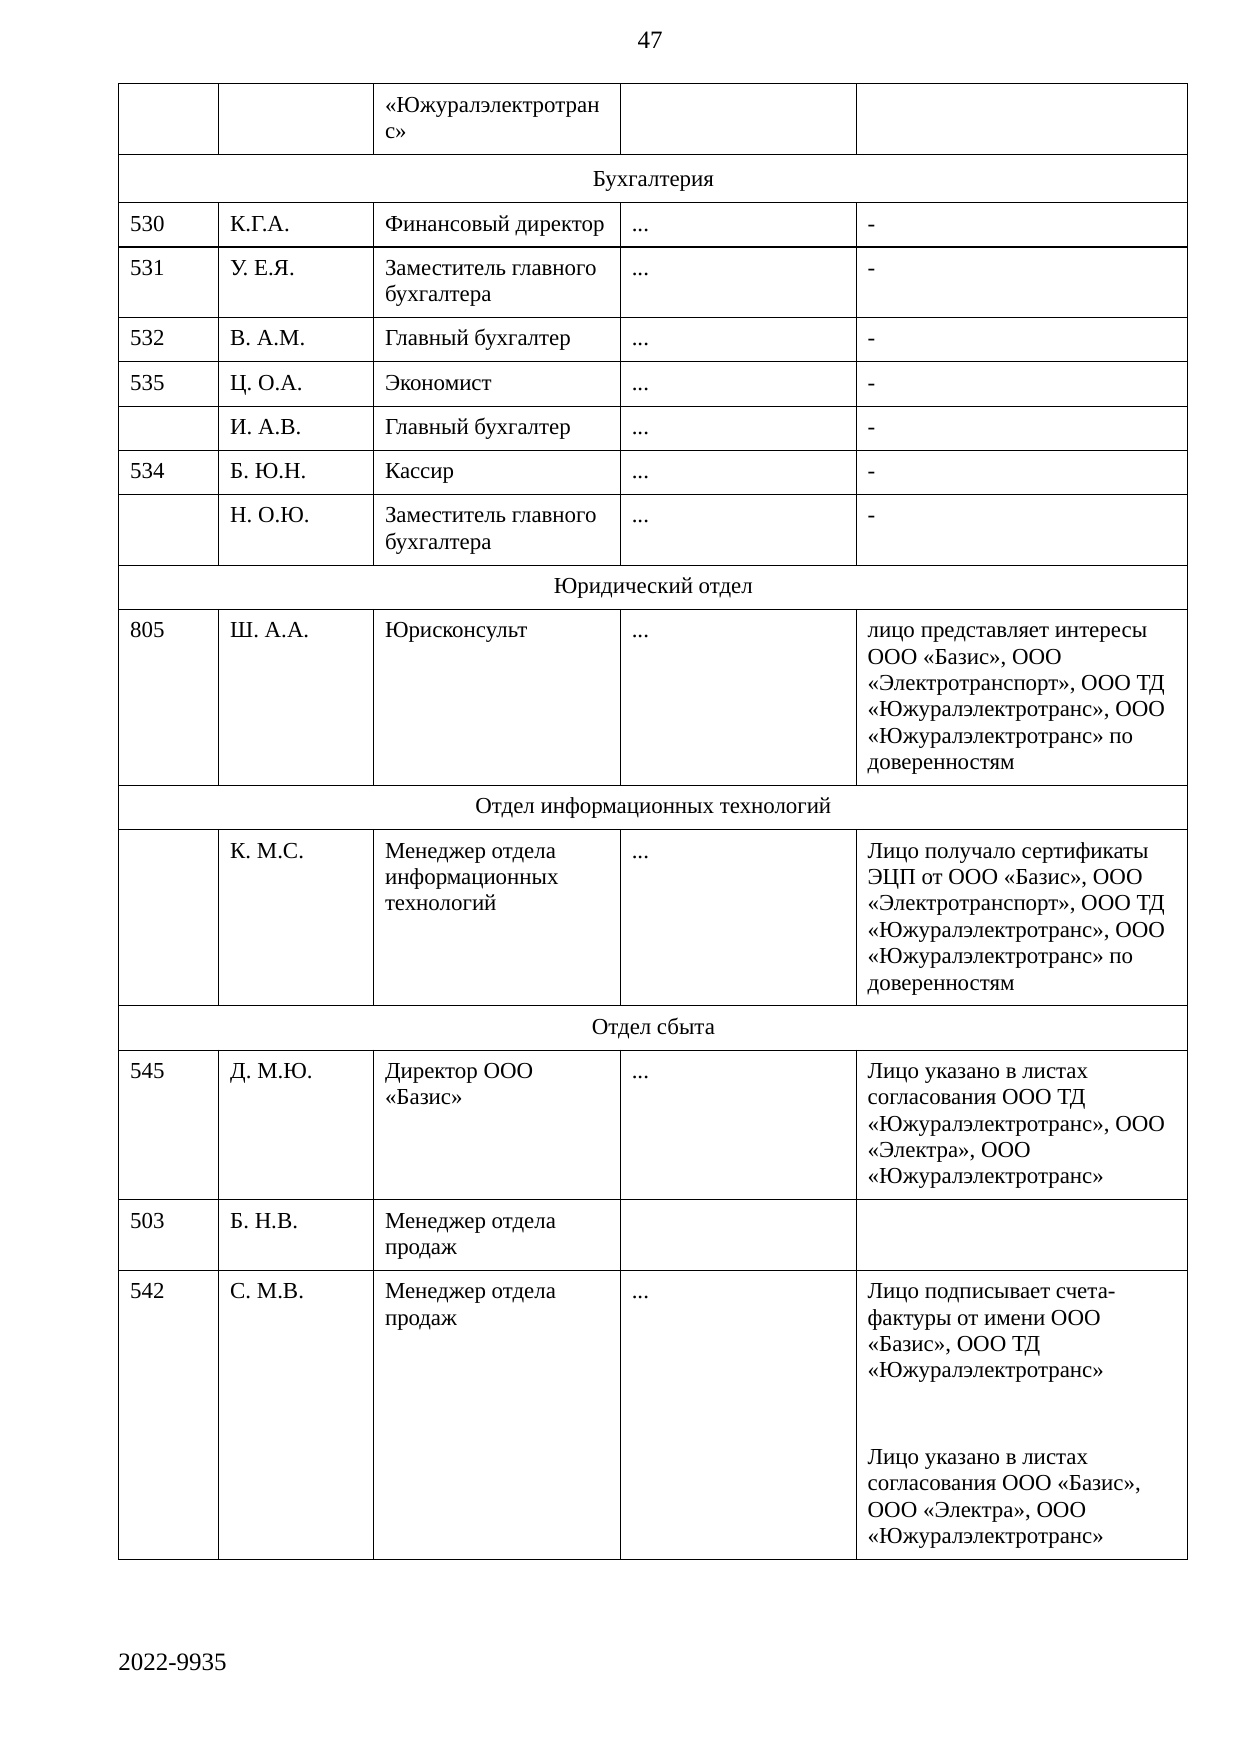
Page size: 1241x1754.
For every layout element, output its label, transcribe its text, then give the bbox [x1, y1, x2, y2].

table_cell 542 [119, 1271, 218, 1559]
table_cell - [857, 495, 1187, 565]
table_cell И. А.В. [219, 407, 373, 450]
table_cell Финансовый директор [374, 203, 620, 246]
table_cell Отдел сбыта [119, 1006, 1187, 1049]
table_cell ... [621, 407, 856, 450]
table_cell Ш. А.А. [219, 610, 373, 785]
table_cell [621, 1200, 856, 1270]
table_cell «Южуралэлектротранс» [374, 84, 620, 154]
table_cell ... [621, 318, 856, 361]
table_cell 534 [119, 451, 218, 494]
table_cell - [857, 318, 1187, 361]
table_cell ... [621, 362, 856, 406]
table_cell Лицо подписывает счета-фактуры от имени ООО «Базис», ООО ТД «Южуралэлектротранс» Лицо указано в листах согласования ООО «Базис», ООО «Электра», ООО «Южуралэлектротранс» [857, 1271, 1187, 1559]
table_cell ... [621, 1051, 856, 1199]
table_cell Ц. О.А. [219, 362, 373, 406]
table_cell Юрисконсульт [374, 610, 620, 785]
table_cell - [857, 248, 1187, 317]
table_cell В. А.М. [219, 318, 373, 361]
table_cell - [857, 84, 1187, 154]
table_cell [119, 495, 218, 565]
table_cell ... [621, 248, 856, 317]
table_cell Главный бухгалтер [374, 318, 620, 361]
table_cell Главный бухгалтер [374, 407, 620, 450]
table_cell Н. О.Ю. [219, 495, 373, 565]
table_cell ... [621, 610, 856, 785]
table_cell Заместитель главного бухгалтера [374, 248, 620, 317]
table_cell 545 [119, 1051, 218, 1199]
table_cell Менеджер отдела продаж [374, 1271, 620, 1559]
table_cell С. М.В. [219, 1271, 373, 1559]
table_cell 530 [119, 203, 218, 246]
table_cell - [857, 407, 1187, 450]
table_cell Б. Ю.Н. [219, 451, 373, 494]
table_cell Бухгалтерия [119, 155, 1187, 202]
table_cell Экономист [374, 362, 620, 406]
table_cell Заместитель главного бухгалтера [374, 495, 620, 565]
table_cell Менеджер отдела продаж [374, 1200, 620, 1270]
table_cell ... [621, 830, 856, 1005]
table_cell [119, 830, 218, 1005]
table_cell - [857, 203, 1187, 246]
table_cell [119, 407, 218, 450]
table_cell Б. Н.В. [219, 1200, 373, 1270]
table_cell Отдел информационных технологий [119, 786, 1187, 829]
table_cell К.Г.А. [219, 203, 373, 246]
table_cell [219, 84, 373, 154]
table_cell Кассир [374, 451, 620, 494]
table_cell Директор ООО «Базис» [374, 1051, 620, 1199]
table_cell ... [621, 1271, 856, 1559]
table_cell лицо представляет интересы ООО «Базис», ООО «Электротранспорт», ООО ТД «Южуралэлектротранс», ООО «Южуралэлектротранс» по доверенностям [857, 610, 1187, 785]
table_cell 532 [119, 318, 218, 361]
table_cell Лицо получало сертификаты ЭЦП от ООО «Базис», ООО «Электротранспорт», ООО ТД «Южуралэлектротранс», ООО «Южуралэлектротранс» по доверенностям [857, 830, 1187, 1005]
table_cell 805 [119, 610, 218, 785]
table_cell Лицо указано в листах согласования ООО ТД «Южуралэлектротранс», ООО «Электра», ООО «Южуралэлектротранс» [857, 1051, 1187, 1199]
table_cell - [857, 362, 1187, 406]
table_cell Менеджер отдела информационных технологий [374, 830, 620, 1005]
table_cell Д. М.Ю. [219, 1051, 373, 1199]
table_cell ... [621, 203, 856, 246]
table_cell У. Е.Я. [219, 248, 373, 317]
table_cell 535 [119, 362, 218, 406]
table_cell [621, 84, 856, 154]
table_cell ... [621, 451, 856, 494]
table_cell [857, 1200, 1187, 1270]
table_cell 531 [119, 248, 218, 317]
table_cell [119, 84, 218, 154]
table_cell ... [621, 495, 856, 565]
table_cell Юридический отдел [119, 566, 1187, 609]
table_cell - [857, 451, 1187, 494]
table_cell 503 [119, 1200, 218, 1270]
table_cell К. М.С. [219, 830, 373, 1005]
